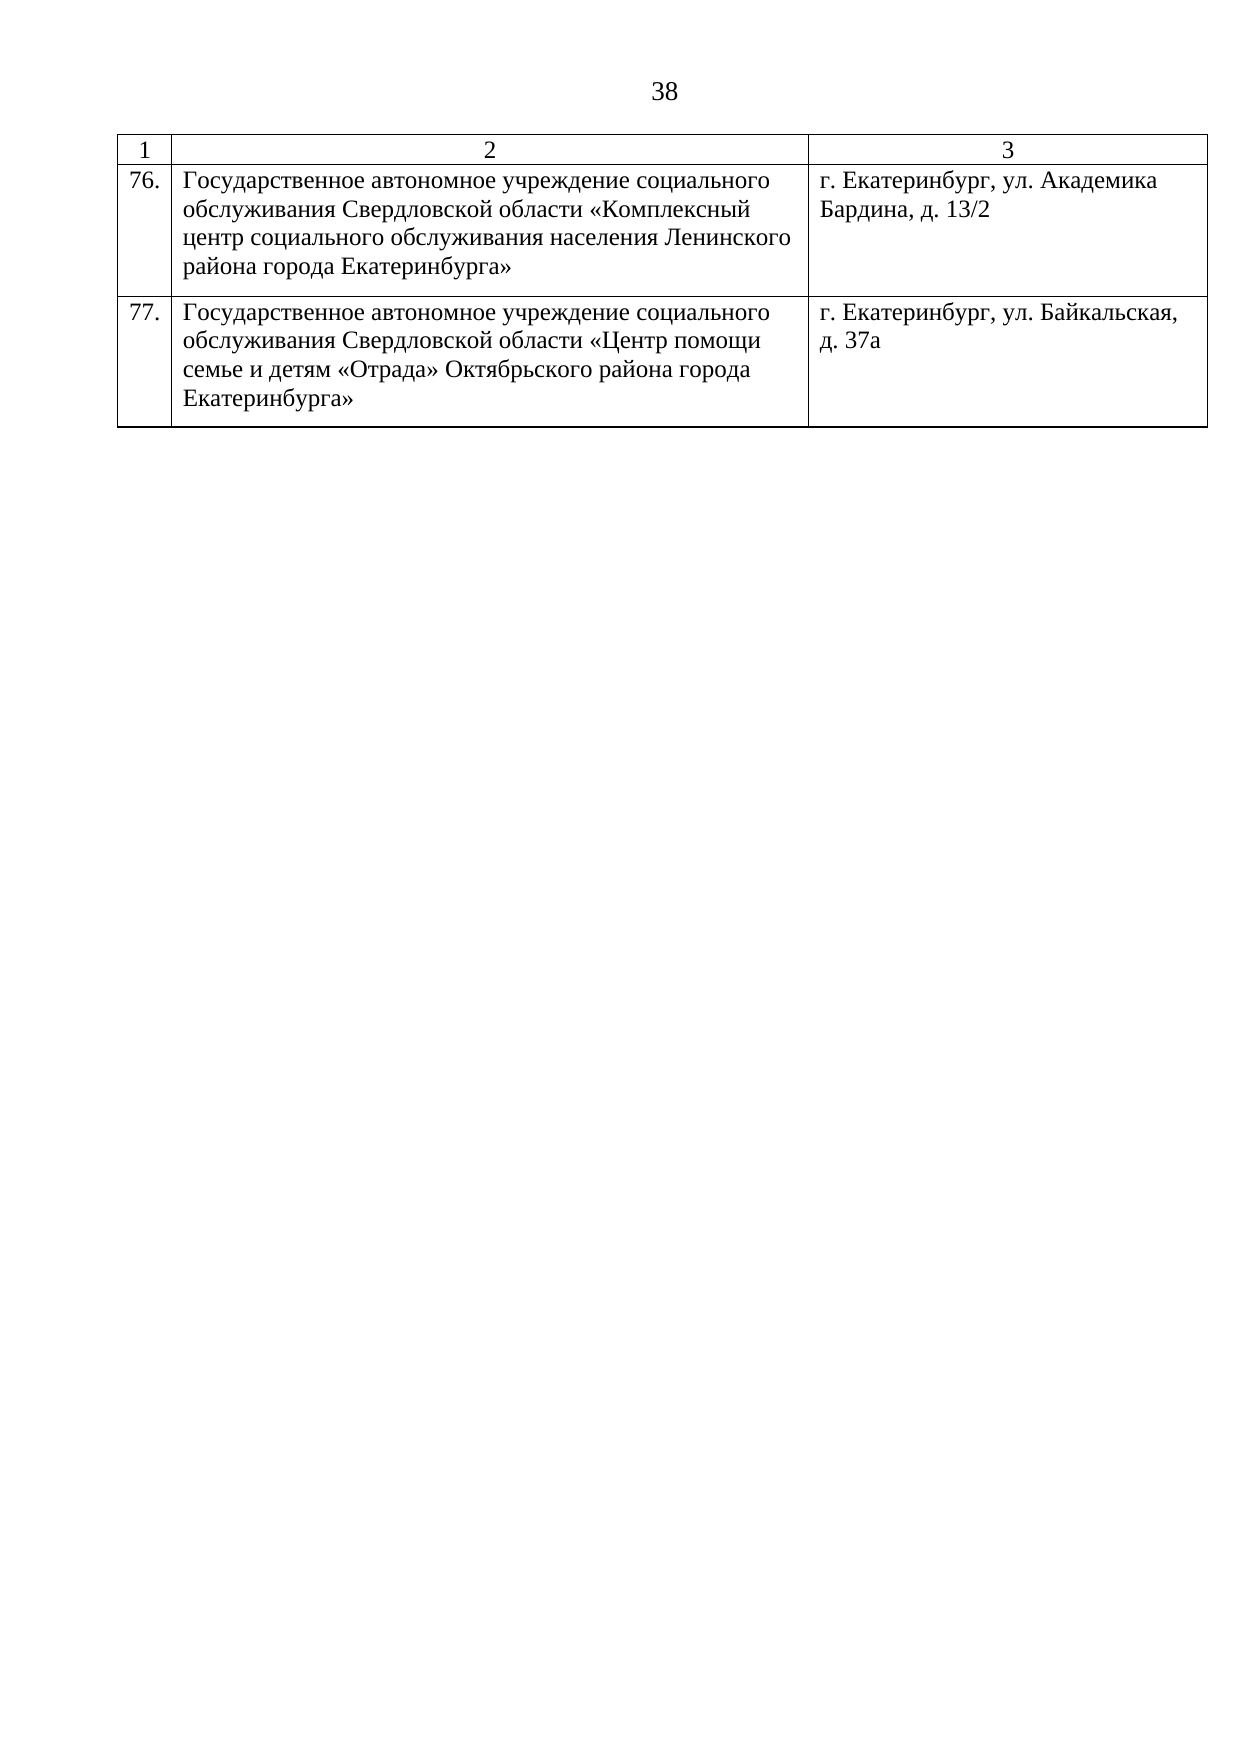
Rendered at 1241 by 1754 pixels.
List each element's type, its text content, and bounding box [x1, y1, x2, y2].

table_header 1 [118, 135, 171, 164]
table_header 2 [172, 135, 808, 164]
table_cell Государственное автономное учреждение социального обслуживания Свердловской области «Центр помощи семье и детям «Отрада» Октябрьского района города Екатеринбурга» [172, 297, 808, 426]
table_header 3 [809, 135, 1207, 164]
table_cell г. Екатеринбург, ул. Академика Бардина, д. 13/2 [809, 165, 1207, 296]
table_cell Государственное автономное учреждение социального обслуживания Свердловской области «Комплексный центр социального обслуживания населения Ленинского района города Екатеринбурга» [172, 165, 808, 296]
table_cell 76. [118, 165, 171, 296]
table_cell г. Екатеринбург, ул. Байкальская, д. 37а [809, 297, 1207, 426]
table_cell 77. [118, 297, 171, 426]
